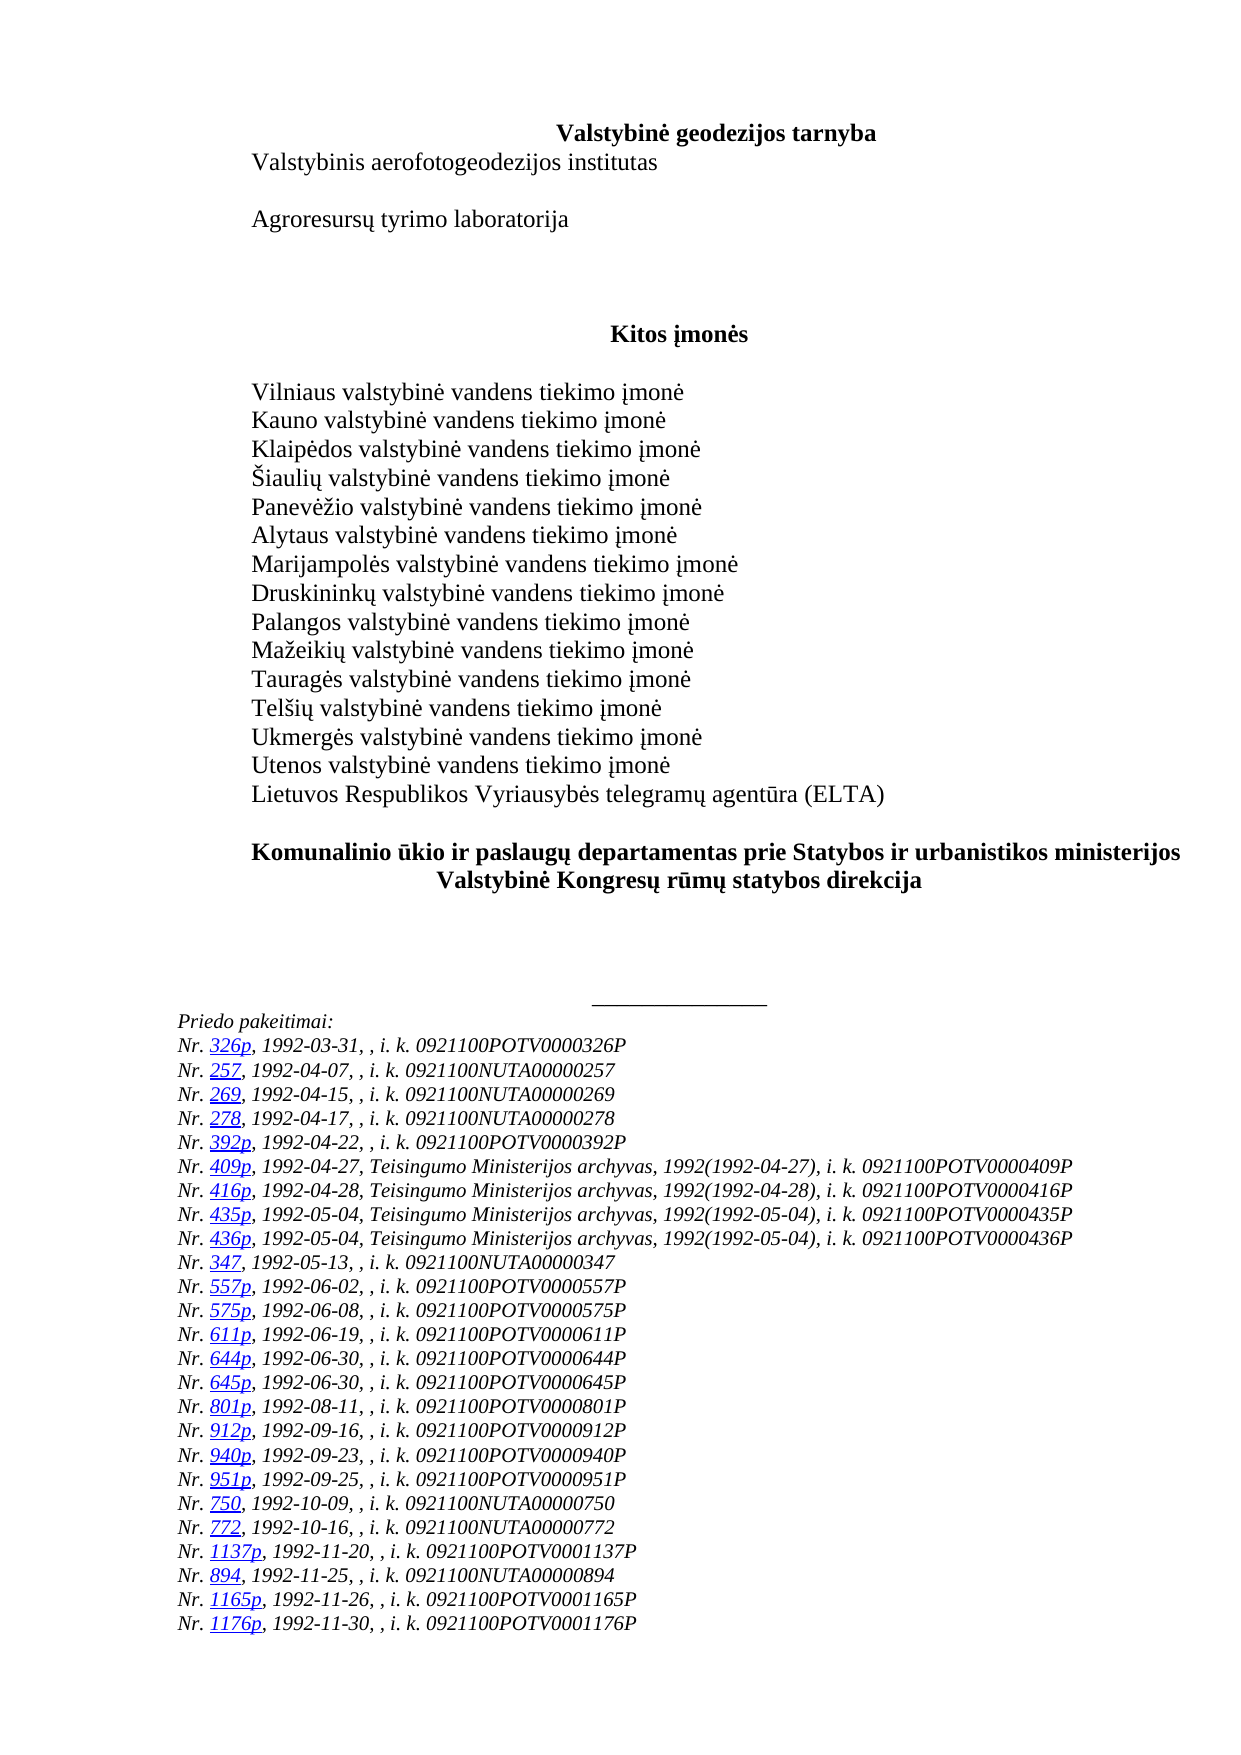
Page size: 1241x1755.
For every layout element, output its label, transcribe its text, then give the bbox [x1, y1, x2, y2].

text Nr. 435p, 1992-05-04, Teisingumo Ministerijos archyvas, 1992(1992-05-04), i. k. 0921100POTV0000435P [177, 1202, 1181, 1226]
text Šiaulių valstybinė vandens tiekimo įmonė [177, 463, 1181, 492]
text Nr. 772, 1992-10-16, , i. k. 0921100NUTA00000772 [177, 1515, 1181, 1539]
text Mažeikių valstybinė vandens tiekimo įmonė [177, 636, 1181, 664]
text Telšių valstybinė vandens tiekimo įmonė [177, 693, 1181, 722]
text Nr. 557p, 1992-06-02, , i. k. 0921100POTV0000557P [177, 1274, 1181, 1298]
text ______________ [177, 981, 1181, 1009]
text Nr. 940p, 1992-09-23, , i. k. 0921100POTV0000940P [177, 1442, 1181, 1467]
text Nr. 750, 1992-10-09, , i. k. 0921100NUTA00000750 [177, 1491, 1181, 1515]
text Lietuvos Respublikos Vyriausybės telegramų agentūra (ELTA) [177, 779, 1181, 808]
text Utenos valstybinė vandens tiekimo įmonė [177, 751, 1181, 779]
text Alytaus valstybinė vandens tiekimo įmonė [177, 521, 1181, 549]
text Nr. 644p, 1992-06-30, , i. k. 0921100POTV0000644P [177, 1346, 1181, 1370]
text Nr. 347, 1992-05-13, , i. k. 0921100NUTA00000347 [177, 1250, 1181, 1274]
text Vilniaus valstybinė vandens tiekimo įmonė [177, 377, 1181, 406]
text Nr. 611p, 1992-06-19, , i. k. 0921100POTV0000611P [177, 1322, 1181, 1346]
text Nr. 392p, 1992-04-22, , i. k. 0921100POTV0000392P [177, 1130, 1181, 1154]
text Nr. 416p, 1992-04-28, Teisingumo Ministerijos archyvas, 1992(1992-04-28), i. k. 0921100POTV0000416P [177, 1178, 1181, 1202]
text Nr. 575p, 1992-06-08, , i. k. 0921100POTV0000575P [177, 1298, 1181, 1322]
text Nr. 326p, 1992-03-31, , i. k. 0921100POTV0000326P [177, 1033, 1181, 1057]
text Nr. 951p, 1992-09-25, , i. k. 0921100POTV0000951P [177, 1467, 1181, 1491]
text Nr. 894, 1992-11-25, , i. k. 0921100NUTA00000894 [177, 1563, 1181, 1587]
text Valstybinis aerofotogeodezijos institutas [177, 147, 1181, 176]
text Nr. 409p, 1992-04-27, Teisingumo Ministerijos archyvas, 1992(1992-04-27), i. k. 0921100POTV0000409P [177, 1154, 1181, 1178]
text Kauno valstybinė vandens tiekimo įmonė [177, 406, 1181, 434]
text Nr. 436p, 1992-05-04, Teisingumo Ministerijos archyvas, 1992(1992-05-04), i. k. 0921100POTV0000436P [177, 1226, 1181, 1250]
text Ukmergės valstybinė vandens tiekimo įmonė [177, 722, 1181, 751]
text Druskininkų valstybinė vandens tiekimo įmonė [177, 578, 1181, 607]
text Nr. 257, 1992-04-07, , i. k. 0921100NUTA00000257 [177, 1057, 1181, 1082]
text Klaipėdos valstybinė vandens tiekimo įmonė [177, 434, 1181, 463]
text Nr. 645p, 1992-06-30, , i. k. 0921100POTV0000645P [177, 1370, 1181, 1394]
text Nr. 269, 1992-04-15, , i. k. 0921100NUTA00000269 [177, 1082, 1181, 1106]
text Nr. 801p, 1992-08-11, , i. k. 0921100POTV0000801P [177, 1394, 1181, 1418]
text Palangos valstybinė vandens tiekimo įmonė [177, 607, 1181, 636]
text Nr. 278, 1992-04-17, , i. k. 0921100NUTA00000278 [177, 1106, 1181, 1130]
text Marijampolės valstybinė vandens tiekimo įmonė [177, 549, 1181, 578]
text Tauragės valstybinė vandens tiekimo įmonė [177, 664, 1181, 693]
text Nr. 1165p, 1992-11-26, , i. k. 0921100POTV0001165P [177, 1587, 1181, 1611]
text Priedo pakeitimai: [177, 1009, 1181, 1033]
text Nr. 1176p, 1992-11-30, , i. k. 0921100POTV0001176P [177, 1611, 1181, 1635]
text Nr. 912p, 1992-09-16, , i. k. 0921100POTV0000912P [177, 1418, 1181, 1442]
text Panevėžio valstybinė vandens tiekimo įmonė [177, 492, 1181, 521]
text Nr. 1137p, 1992-11-20, , i. k. 0921100POTV0001137P [177, 1539, 1181, 1563]
text Komunalinio ūkio ir paslaugų departamentas prie Statybos ir urbanistikos ministerijos Valstybinė Kongresų rūmų statybos direkcija [177, 837, 1181, 894]
text Kitos įmonės [177, 319, 1181, 348]
text Valstybinė geodezijos tarnyba [177, 118, 1181, 147]
text Agroresursų tyrimo laboratorija [177, 204, 1181, 233]
